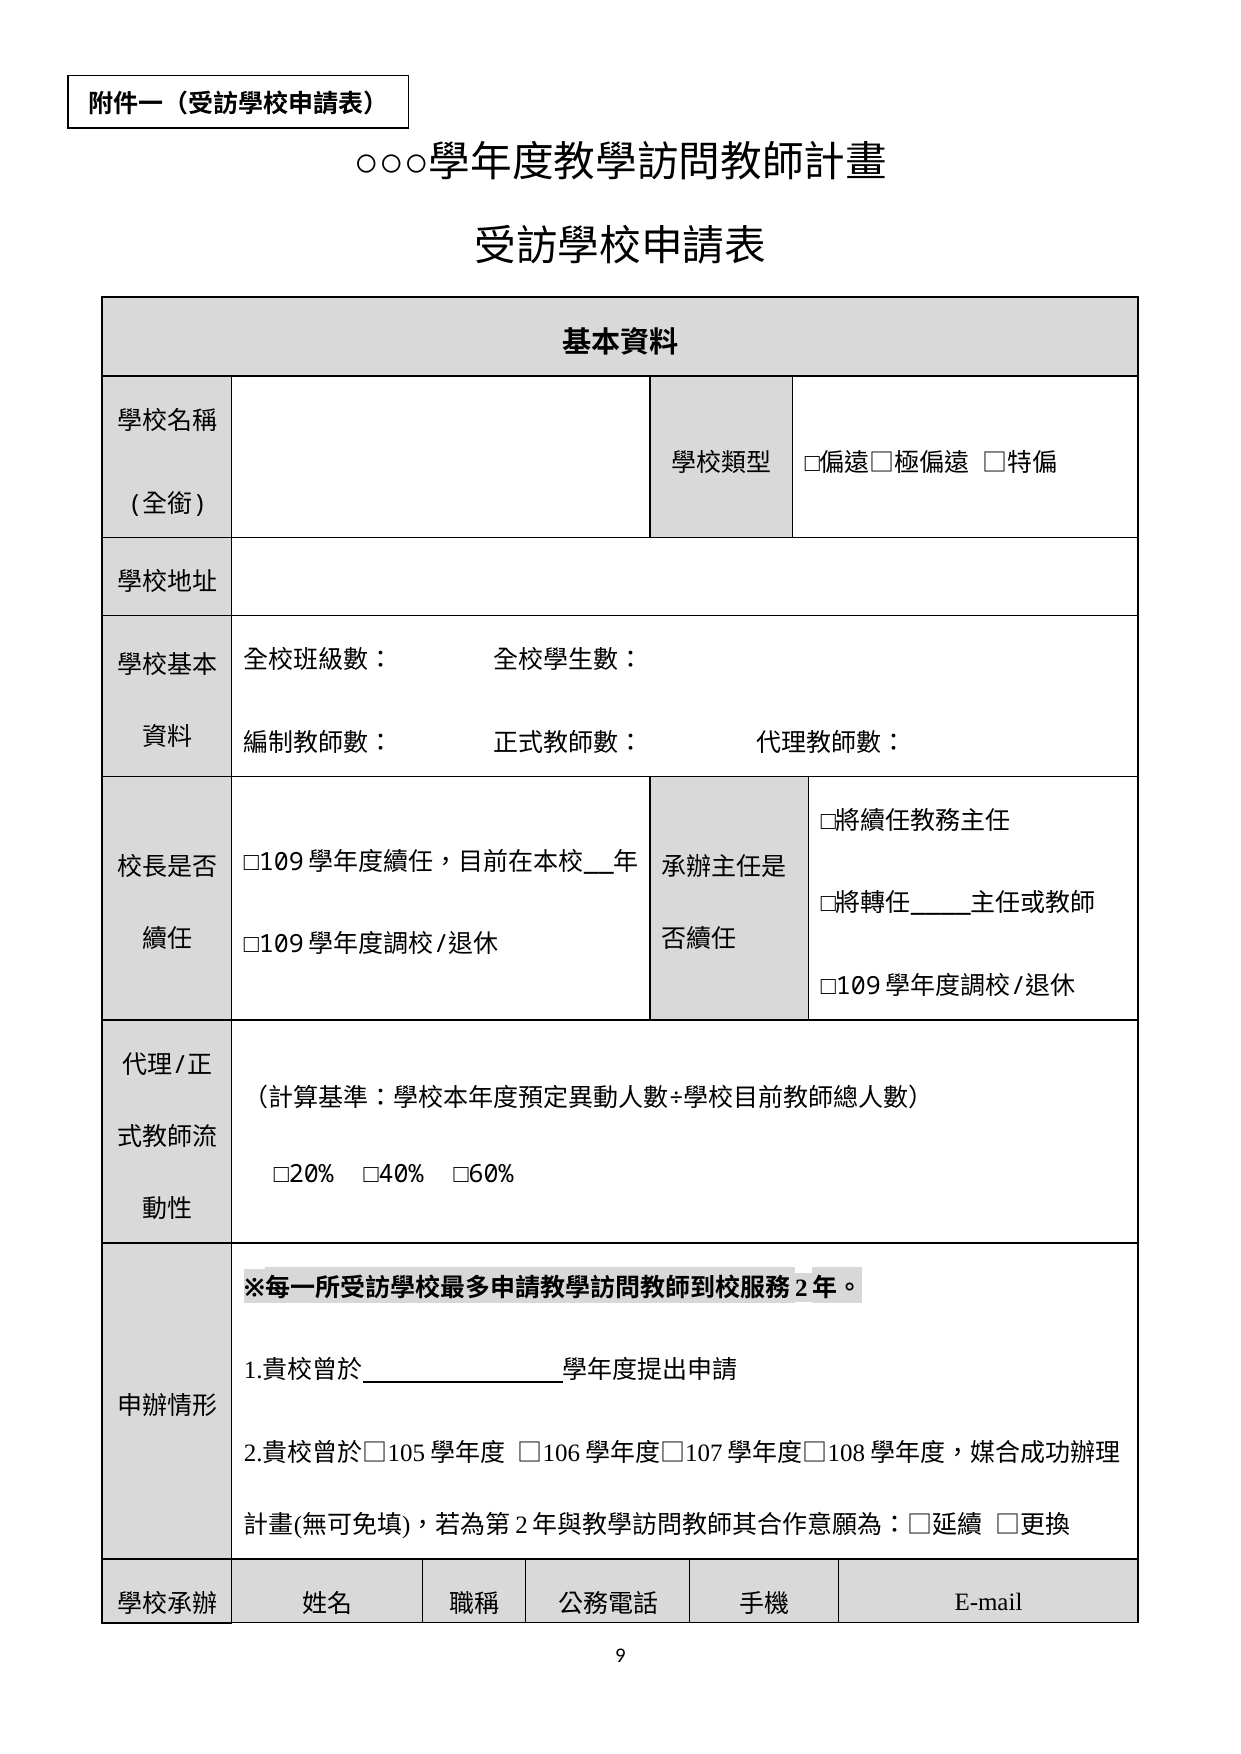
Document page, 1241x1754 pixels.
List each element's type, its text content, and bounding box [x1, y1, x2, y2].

table_cell 學校類型 [651, 377, 792, 537]
table_cell □將續任教務主任 □將轉任____主任或教師 □109學年度調校/退休 [809, 777, 1137, 1019]
table_cell 校長是否續任 [103, 777, 231, 1019]
table_cell 公務電話 [526, 1560, 689, 1622]
text 受訪學校申請表 [148, 212, 1092, 272]
table_cell 承辦主任是否續任 [651, 777, 808, 1019]
table_cell 全校班級數： 全校學生數： 編制教師數： 正式教師數： 代理教師數： [232, 616, 1137, 776]
table_cell 職稱 [423, 1560, 525, 1622]
table_cell ※每一所受訪學校最多申請教學訪問教師到校服務2年。 1.貴校曾於 學年度提出申請 2.貴校曾於□105學年度 □106學年度□107學年度□108學年度，媒合成功辦理計畫(無可免填)，若為第2年與教學訪問教師其合作意願為：□延續 □更換 [232, 1244, 1137, 1558]
table_cell 代理/正式教師流動性 [103, 1021, 231, 1242]
table_cell 學校地址 [103, 538, 231, 615]
table_cell 申辦情形 [103, 1244, 231, 1558]
table_cell E-mail [839, 1560, 1137, 1622]
table_cell 學校名稱 (全銜) [103, 377, 231, 537]
table_cell □109學年度續任，目前在本校__年 □109學年度調校/退休 [232, 777, 649, 1019]
text ○○○學年度教學訪問教師計畫 [148, 128, 1092, 188]
table_header 基本資料 [103, 298, 1137, 375]
table_cell [232, 377, 649, 537]
text 附件一（受訪學校申請表） [84, 84, 393, 120]
table_cell [232, 538, 1137, 615]
table_cell 學校承辦 [103, 1560, 231, 1622]
table_cell 手機 [690, 1560, 838, 1622]
table_cell 姓名 [232, 1560, 422, 1622]
table_cell □偏遠□極偏遠 □特偏 [793, 377, 1137, 537]
table_cell （計算基準：學校本年度預定異動人數÷學校目前教師總人數） □20% □40% □60% [232, 1021, 1137, 1242]
table_cell 學校基本資料 [103, 616, 231, 776]
text [69, 76, 408, 127]
